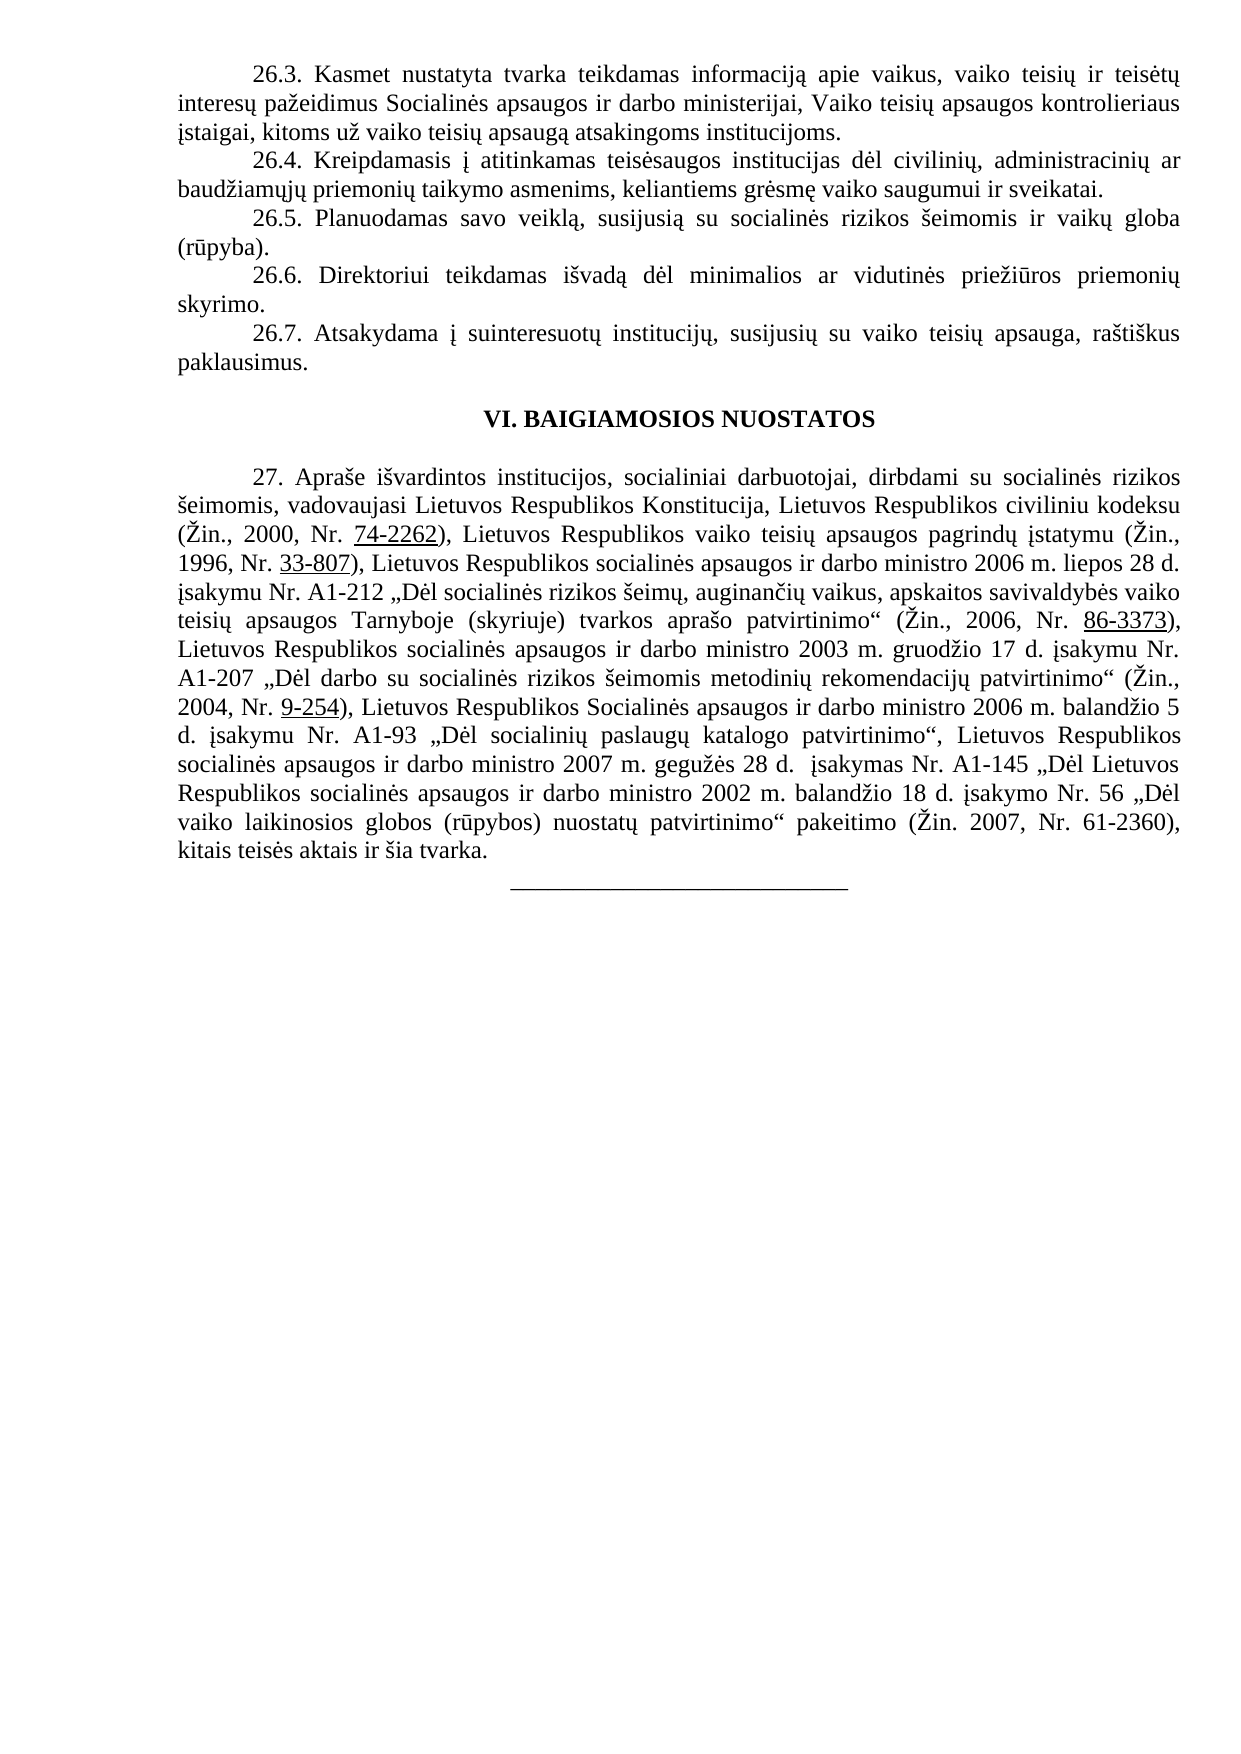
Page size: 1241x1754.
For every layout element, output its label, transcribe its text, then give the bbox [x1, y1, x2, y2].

text 27. Apraše išvardintos institucijos, socialiniai darbuotojai, dirbdami su socialinės rizikos šeimomis, vadovaujasi Lietuvos Respublikos Konstitucija, Lietuvos Respublikos civiliniu kodeksu (Žin., 2000, Nr. 74-2262), Lietuvos Respublikos vaiko teisių apsaugos pagrindų įstatymu (Žin., 1996, Nr. 33-807), Lietuvos Respublikos socialinės apsaugos ir darbo ministro 2006 m. liepos 28 d. įsakymu Nr. A1-212 „Dėl socialinės rizikos šeimų, auginančių vaikus, apskaitos savivaldybės vaiko teisių apsaugos Tarnyboje (skyriuje) tvarkos aprašo patvirtinimo“ (Žin., 2006, Nr. 86-3373), Lietuvos Respublikos socialinės apsaugos ir darbo ministro 2003 m. gruodžio 17 d. įsakymu Nr. A1-207 „Dėl darbo su socialinės rizikos šeimomis metodinių rekomendacijų patvirtinimo“ (Žin., 2004, Nr. 9-254), Lietuvos Respublikos Socialinės apsaugos ir darbo ministro 2006 m. balandžio 5 d. įsakymu Nr. A1-93 „Dėl socialinių paslaugų katalogo patvirtinimo“, Lietuvos Respublikos socialinės apsaugos ir darbo ministro 2007 m. gegužės 28 d. įsakymas Nr. A1-145 „Dėl Lietuvos Respublikos socialinės apsaugos ir darbo ministro 2002 m. balandžio 18 d. įsakymo Nr. 56 „Dėl vaiko laikinosios globos (rūpybos) nuostatų patvirtinimo“ pakeitimo (Žin. 2007, Nr. 61-2360), kitais teisės aktais ir šia tvarka. [177, 462, 1181, 864]
text 26.3. Kasmet nustatyta tvarka teikdamas informaciją apie vaikus, vaiko teisių ir teisėtų interesų pažeidimus Socialinės apsaugos ir darbo ministerijai, Vaiko teisių apsaugos kontrolieriaus įstaigai, kitoms už vaiko teisių apsaugą atsakingoms institucijoms. [177, 59, 1181, 145]
text ___________________________ [177, 864, 1181, 893]
text 26.5. Planuodamas savo veiklą, susijusią su socialinės rizikos šeimomis ir vaikų globa (rūpyba). [177, 203, 1181, 260]
text VI. BAIGIAMOSIOS NUOSTATOS [177, 404, 1181, 433]
text 26.4. Kreipdamasis į atitinkamas teisėsaugos institucijas dėl civilinių, administracinių ar baudžiamųjų priemonių taikymo asmenims, keliantiems grėsmę vaiko saugumui ir sveikatai. [177, 145, 1181, 203]
text 26.6. Direktoriui teikdamas išvadą dėl minimalios ar vidutinės priežiūros priemonių skyrimo. [177, 260, 1181, 318]
text 26.7. Atsakydama į suinteresuotų institucijų, susijusių su vaiko teisių apsauga, raštiškus paklausimus. [177, 318, 1181, 375]
